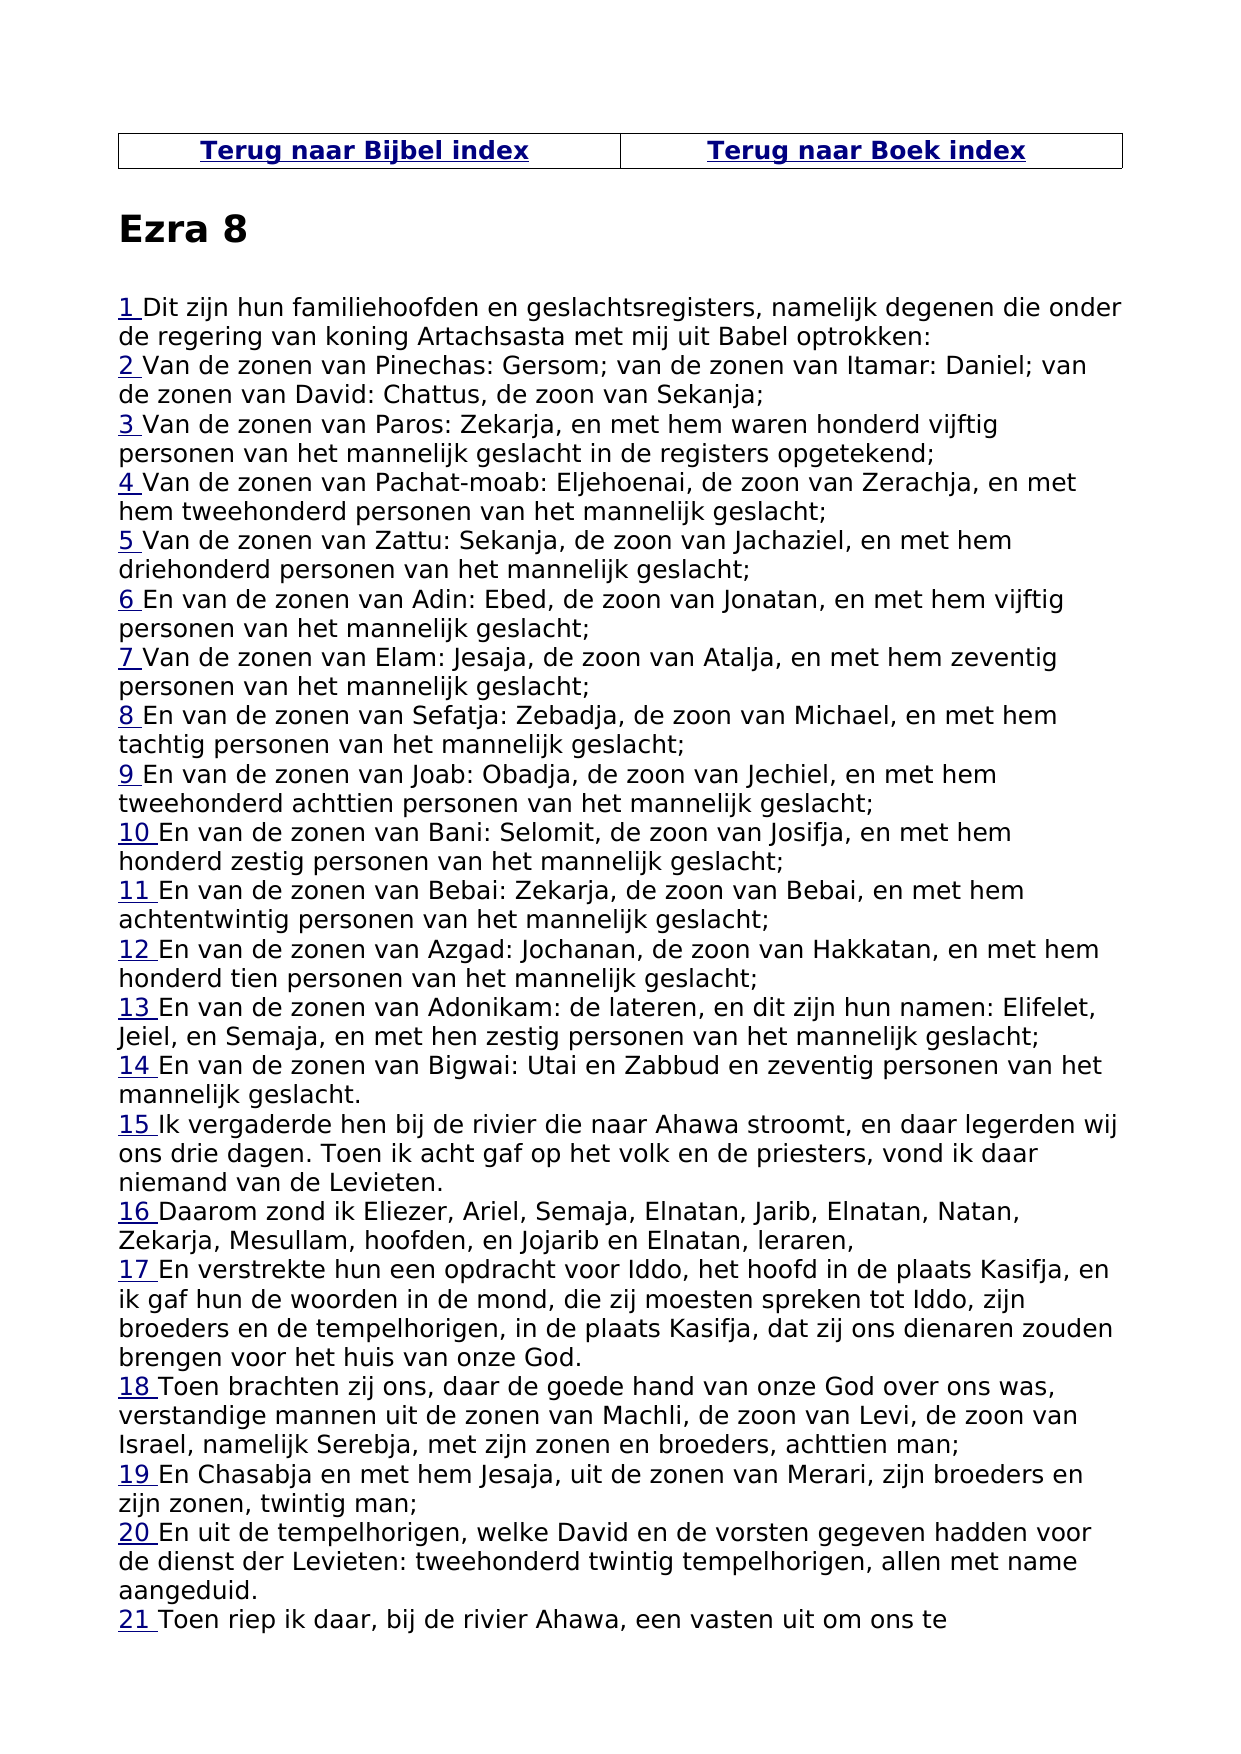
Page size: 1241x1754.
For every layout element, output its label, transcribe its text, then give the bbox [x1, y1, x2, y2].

subtitle Ezra 8 [118, 208, 1122, 252]
text 1 Dit zijn hun familiehoofden en geslachtsregisters, namelijk degenen die onder de regering van koning Artachsasta met mij uit Babel optrokken: 2 Van de zonen van Pinechas: Gersom; van de zonen van Itamar: Daniel; van de zonen van David: Chattus, de zoon van Sekanja; 3 Van de zonen van Paros: Zekarja, en met hem waren honderd vijftig personen van het mannelijk geslacht in de registers opgetekend; 4 Van de zonen van Pachat-moab: Eljehoenai, de zoon van Zerachja, en met hem tweehonderd personen van het mannelijk geslacht; 5 Van de zonen van Zattu: Sekanja, de zoon van Jachaziel, en met hem driehonderd personen van het mannelijk geslacht; 6 En van de zonen van Adin: Ebed, de zoon van Jonatan, en met hem vijftig personen van het mannelijk geslacht; 7 Van de zonen van Elam: Jesaja, de zoon van Atalja, en met hem zeventig personen van het mannelijk geslacht; 8 En van de zonen van Sefatja: Zebadja, de zoon van Michael, en met hem tachtig personen van het mannelijk geslacht; 9 En van de zonen van Joab: Obadja, de zoon van Jechiel, en met hem tweehonderd achttien personen van het mannelijk geslacht; 10 En van de zonen van Bani: Selomit, de zoon van Josifja, en met hem honderd zestig personen van het mannelijk geslacht; 11 En van de zonen van Bebai: Zekarja, de zoon van Bebai, en met hem achtentwintig personen van het mannelijk geslacht; 12 En van de zonen van Azgad: Jochanan, de zoon van Hakkatan, en met hem honderd tien personen van het mannelijk geslacht; 13 En van de zonen van Adonikam: de lateren, en dit zijn hun namen: Elifelet, Jeiel, en Semaja, en met hen zestig personen van het mannelijk geslacht; 14 En van de zonen van Bigwai: Utai en Zabbud en zeventig personen van het mannelijk geslacht. 15 Ik vergaderde hen bij de rivier die naar Ahawa stroomt, en daar legerden wij ons drie dagen. Toen ik acht gaf op het volk en de priesters, vond ik daar niemand van de Levieten. 16 Daarom zond ik Eliezer, Ariel, Semaja, Elnatan, Jarib, Elnatan, Natan, Zekarja, Mesullam, hoofden, en Jojarib en Elnatan, leraren, 17 En verstrekte hun een opdracht voor Iddo, het hoofd in de plaats Kasifja, en ik gaf hun de woorden in de mond, die zij moesten spreken tot Iddo, zijn broeders en de tempelhorigen, in de plaats Kasifja, dat zij ons dienaren zouden brengen voor het huis van onze God. 18 Toen brachten zij ons, daar de goede hand van onze God over ons was, verstandige mannen uit de zonen van Machli, de zoon van Levi, de zoon van Israel, namelijk Serebja, met zijn zonen en broeders, achttien man; 19 En Chasabja en met hem Jesaja, uit de zonen van Merari, zijn broeders en zijn zonen, twintig man; 20 En uit de tempelhorigen, welke David en de vorsten gegeven hadden voor de dienst der Levieten: tweehonderd twintig tempelhorigen, allen met name aangeduid. 21 Toen riep ik daar, bij de rivier Ahawa, een vasten uit om ons te [118, 264, 1122, 1635]
table_header Terug naar Boek index [621, 134, 1122, 168]
table_header Terug naar Bijbel index [119, 134, 620, 168]
